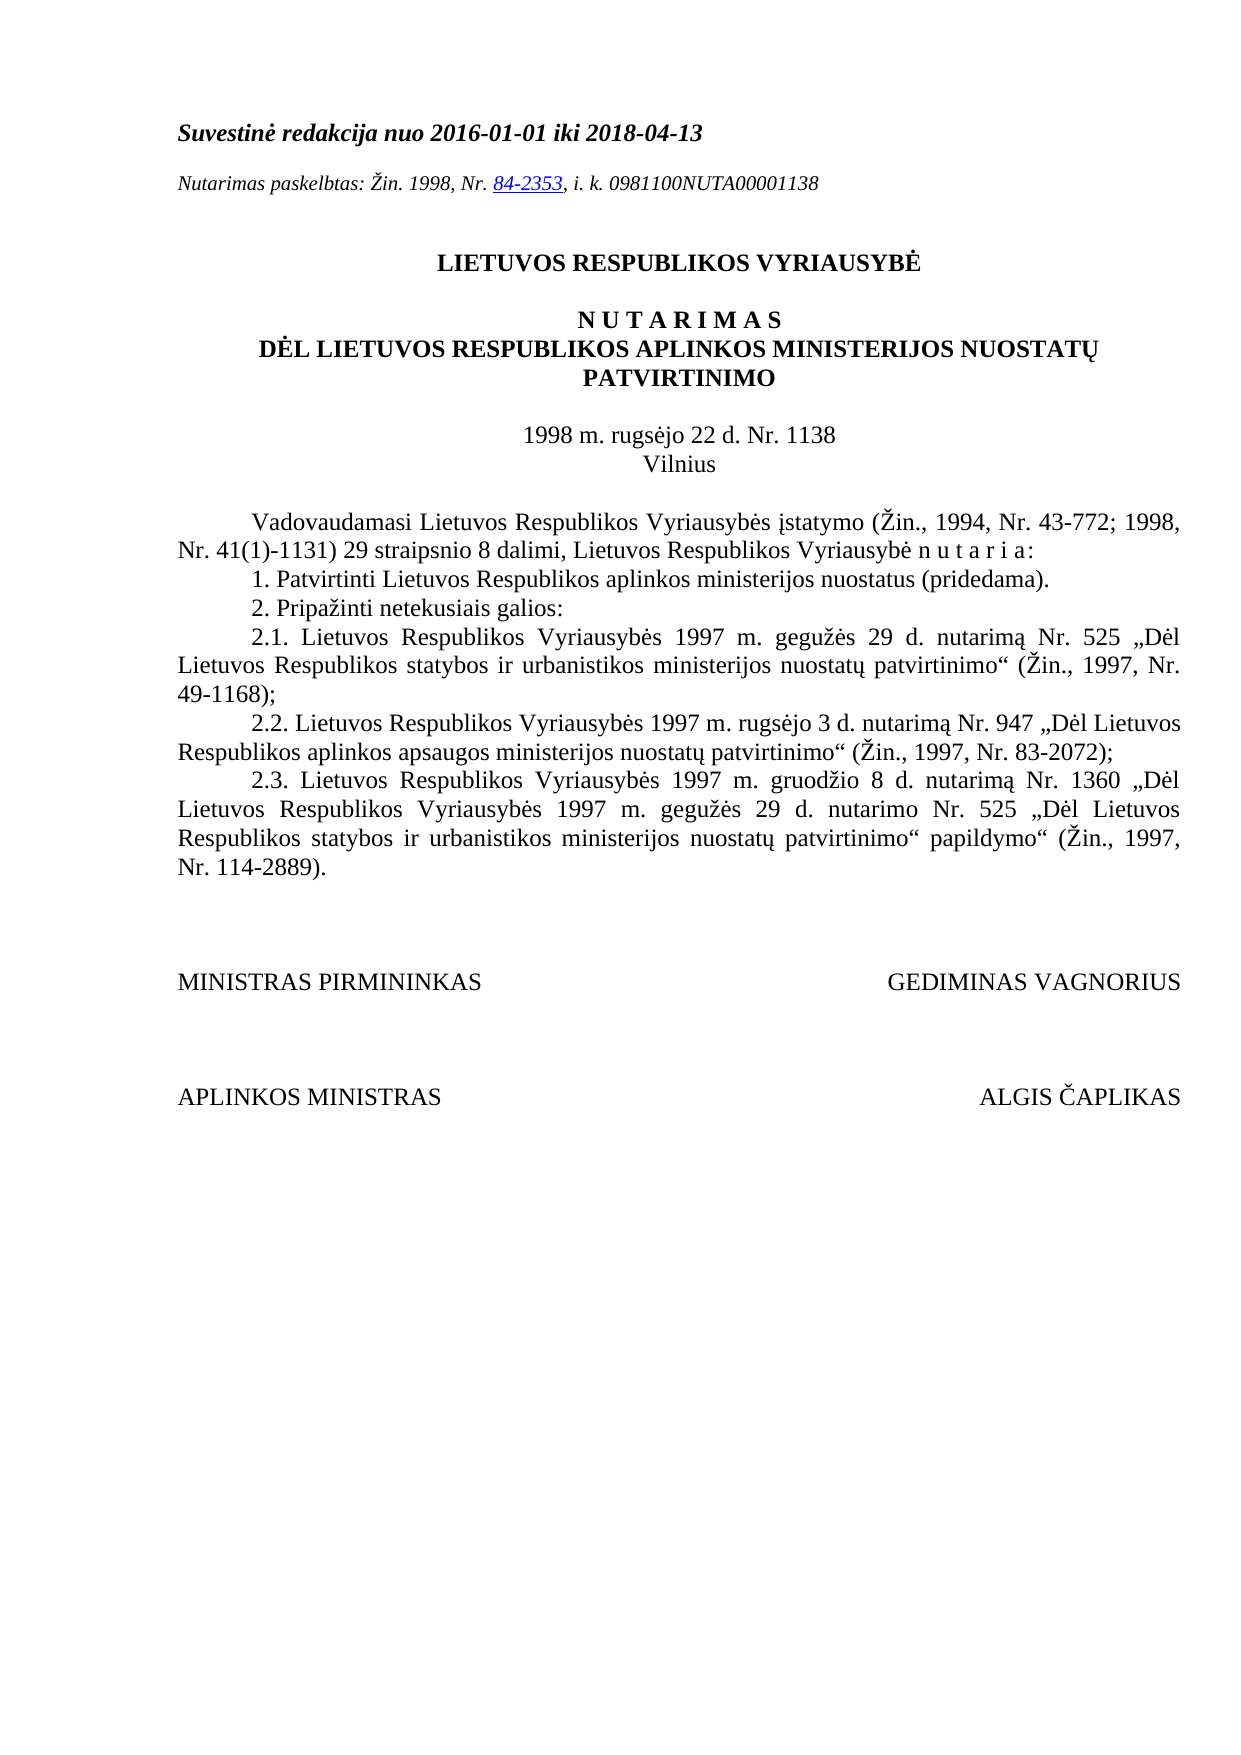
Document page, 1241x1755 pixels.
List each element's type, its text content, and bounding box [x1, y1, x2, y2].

text Vilnius [177, 449, 1181, 478]
text Nutarimas paskelbtas: Žin. 1998, Nr. 84-2353, i. k. 0981100NUTA00001138 [177, 171, 1181, 195]
text 2.1. Lietuvos Respublikos Vyriausybės 1997 m. gegužės 29 d. nutarimą Nr. 525 „Dėl Lietuvos Respublikos statybos ir urbanistikos ministerijos nuostatų patvirtinimo“ (Žin., 1997, Nr. 49-1168); [177, 622, 1181, 708]
text 1998 m. rugsėjo 22 d. Nr. 1138 [177, 420, 1181, 449]
text 2. Pripažinti netekusiais galios: [177, 593, 1181, 622]
text 1. Patvirtinti Lietuvos Respublikos aplinkos ministerijos nuostatus (pridedama). [177, 564, 1181, 593]
text LIETUVOS RESPUBLIKOS VYRIAUSYBĖ [177, 248, 1181, 277]
text Vadovaudamasi Lietuvos Respublikos Vyriausybės įstatymo (Žin., 1994, Nr. 43-772; 1998, Nr. 41(1)-1131) 29 straipsnio 8 dalimi, Lietuvos Respublikos Vyriausybė nutaria: [177, 507, 1181, 564]
text N U T A R I M A S [177, 305, 1181, 334]
text Suvestinė redakcija nuo 2016-01-01 iki 2018-04-13 [177, 118, 1181, 147]
text DĖL LIETUVOS RESPUBLIKOS APLINKOS MINISTERIJOS NUOSTATŲ PATVIRTINIMO [177, 334, 1181, 392]
text 2.3. Lietuvos Respublikos Vyriausybės 1997 m. gruodžio 8 d. nutarimą Nr. 1360 „Dėl Lietuvos Respublikos Vyriausybės 1997 m. gegužės 29 d. nutarimo Nr. 525 „Dėl Lietuvos Respublikos statybos ir urbanistikos ministerijos nuostatų patvirtinimo“ papildymo“ (Žin., 1997, Nr. 114-2889). [177, 765, 1181, 880]
text 2.2. Lietuvos Respublikos Vyriausybės 1997 m. rugsėjo 3 d. nutarimą Nr. 947 „Dėl Lietuvos Respublikos aplinkos apsaugos ministerijos nuostatų patvirtinimo“ (Žin., 1997, Nr. 83-2072); [177, 708, 1181, 765]
text APLINKOS MINISTRAS ALGIS ČAPLIKAS [177, 1082, 1181, 1110]
text MINISTRAS PIRMININKAS GEDIMINAS VAGNORIUS [177, 967, 1181, 995]
